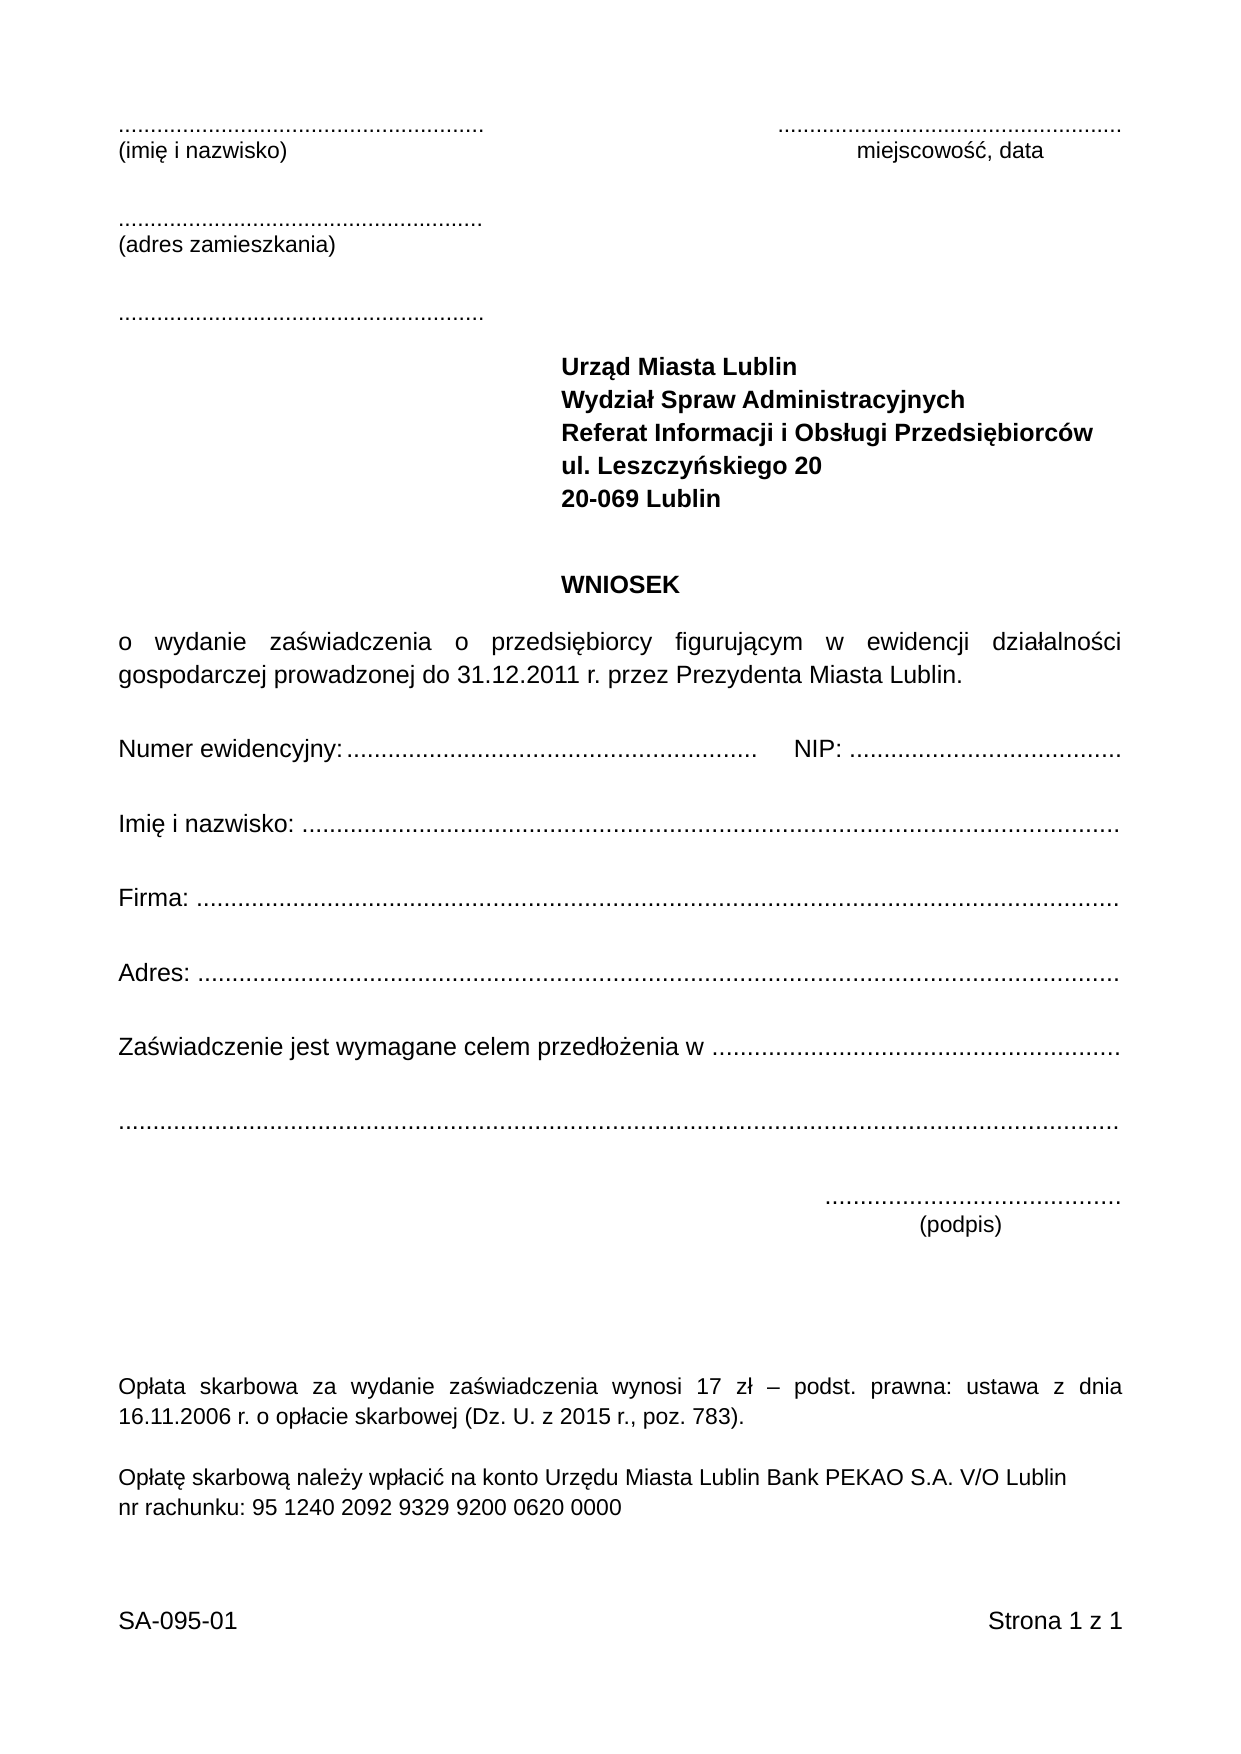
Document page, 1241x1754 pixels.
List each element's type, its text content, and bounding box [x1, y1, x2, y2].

text nr rachunku: 95 1240 2092 9329 9200 0620 0000 [118, 1494, 1123, 1520]
text Firma: [118, 883, 1123, 912]
text (podpis) [118, 1181, 1123, 1238]
text ul. Leszczyńskiego 20 [118, 451, 1123, 479]
text Wydział Spraw Administracyjnych [118, 385, 1123, 413]
text (adres zamieszkania) [118, 231, 1123, 258]
text Imię i nazwisko: [118, 809, 1123, 838]
text Numer ewidencyjny: NIP: [118, 734, 1123, 763]
text WNIOSEK [118, 569, 1123, 598]
text Adres: [118, 958, 1123, 986]
text Urząd Miasta Lublin [118, 352, 1123, 381]
text 20-069 Lublin [118, 484, 1123, 513]
text Referat Informacji i Obsługi Przedsiębiorców [118, 418, 1123, 447]
text (imię i nazwisko) miejscowość, data [118, 137, 1123, 164]
text Opłatę skarbową należy wpłacić na konto Urzędu Miasta Lublin Bank PEKAO S.A. V/O Lublin [118, 1464, 1123, 1490]
text Zaświadczenie jest wymagane celem przedłożenia w [118, 1032, 1123, 1061]
text o wydanie zaświadczenia o przedsiębiorcy figurującym w ewidencji działalności gospodarczej prowadzonej do 31.12.2011 r. przez Prezydenta Miasta Lublin. [118, 627, 1123, 689]
text Opłata skarbowa za wydanie zaświadczenia wynosi 17 zł – podst. prawna: ustawa z dnia 16.11.2006 r. o opłacie skarbowej (Dz. U. z 2015 r., poz. 783). [118, 1373, 1123, 1429]
